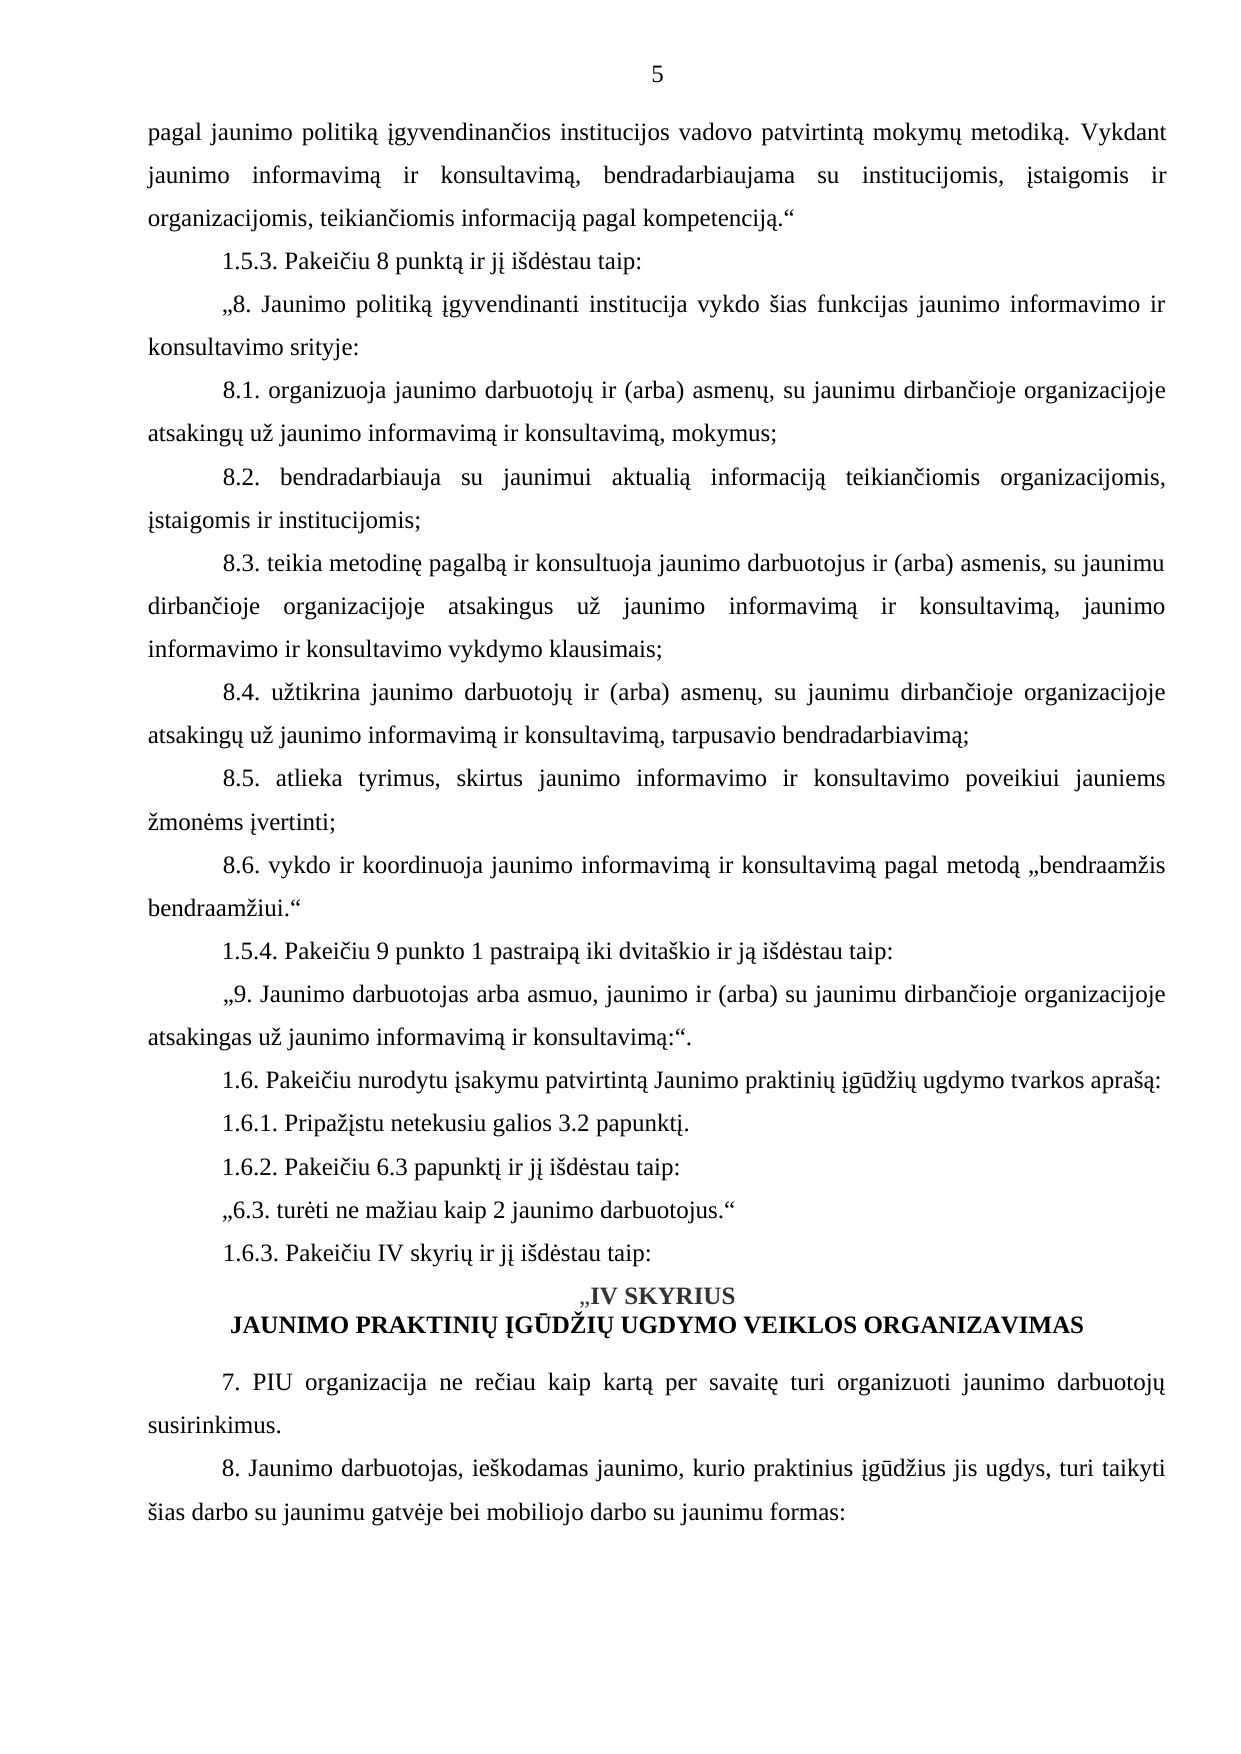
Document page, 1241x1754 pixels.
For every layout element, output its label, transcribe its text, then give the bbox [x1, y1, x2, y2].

text „IV SKYRIUS [148, 1281, 1167, 1310]
text 8.1. organizuoja jaunimo darbuotojų ir (arba) asmenų, su jaunimu dirbančioje organizacijoje atsakingų už jaunimo informavimą ir konsultavimą, mokymus; [148, 375, 1167, 447]
text „8. Jaunimo politiką įgyvendinanti institucija vykdo šias funkcijas jaunimo informavimo ir konsultavimo srityje: [148, 289, 1167, 361]
text pagal jaunimo politiką įgyvendinančios institucijos vadovo patvirtintą mokymų metodiką. Vykdant jaunimo informavimą ir konsultavimą, bendradarbiaujama su institucijomis, įstaigomis ir organizacijomis, teikiančiomis informaciją pagal kompetenciją.“ [148, 117, 1167, 232]
text 8.3. teikia metodinę pagalbą ir konsultuoja jaunimo darbuotojus ir (arba) asmenis, su jaunimu dirbančioje organizacijoje atsakingus už jaunimo informavimą ir konsultavimą, jaunimo informavimo ir konsultavimo vykdymo klausimais; [148, 548, 1167, 663]
text 8.2. bendradarbiauja su jaunimui aktualią informaciją teikiančiomis organizacijomis, įstaigomis ir institucijomis; [148, 462, 1167, 533]
text „6.3. turėti ne mažiau kaip 2 jaunimo darbuotojus.“ [148, 1195, 1167, 1223]
text 1.6.3. Pakeičiu IV skyrių ir jį išdėstau taip: [148, 1238, 1167, 1267]
text 1.6. Pakeičiu nurodytu įsakymu patvirtintą Jaunimo praktinių įgūdžių ugdymo tvarkos aprašą: [148, 1065, 1167, 1094]
text 1.6.2. Pakeičiu 6.3 papunktį ir jį išdėstau taip: [148, 1152, 1167, 1180]
text 8.5. atlieka tyrimus, skirtus jaunimo informavimo ir konsultavimo poveikiui jauniems žmonėms įvertinti; [148, 763, 1167, 835]
text 1.6.1. Pripažįstu netekusiu galios 3.2 papunktį. [148, 1108, 1167, 1137]
text 8.6. vykdo ir koordinuoja jaunimo informavimą ir konsultavimą pagal metodą „bendraamžis bendraamžiui.“ [148, 850, 1167, 922]
text 1.5.4. Pakeičiu 9 punkto 1 pastraipą iki dvitaškio ir ją išdėstau taip: [148, 936, 1167, 965]
text JAUNIMO PRAKTINIŲ ĮGŪDŽIŲ UGDYMO VEIKLOS ORGANIZAVIMAS [148, 1310, 1167, 1338]
text 8.4. užtikrina jaunimo darbuotojų ir (arba) asmenų, su jaunimu dirbančioje organizacijoje atsakingų už jaunimo informavimą ir konsultavimą, tarpusavio bendradarbiavimą; [148, 677, 1167, 749]
text 1.5.3. Pakeičiu 8 punktą ir jį išdėstau taip: [148, 246, 1167, 275]
text 8. Jaunimo darbuotojas, ieškodamas jaunimo, kurio praktinius įgūdžius jis ugdys, turi taikyti šias darbo su jaunimu gatvėje bei mobiliojo darbo su jaunimu formas: [148, 1453, 1167, 1525]
text „9. Jaunimo darbuotojas arba asmuo, jaunimo ir (arba) su jaunimu dirbančioje organizacijoje atsakingas už jaunimo informavimą ir konsultavimą:“. [148, 979, 1167, 1051]
text 7. PIU organizacija ne rečiau kaip kartą per savaitę turi organizuoti jaunimo darbuotojų susirinkimus. [148, 1367, 1167, 1439]
